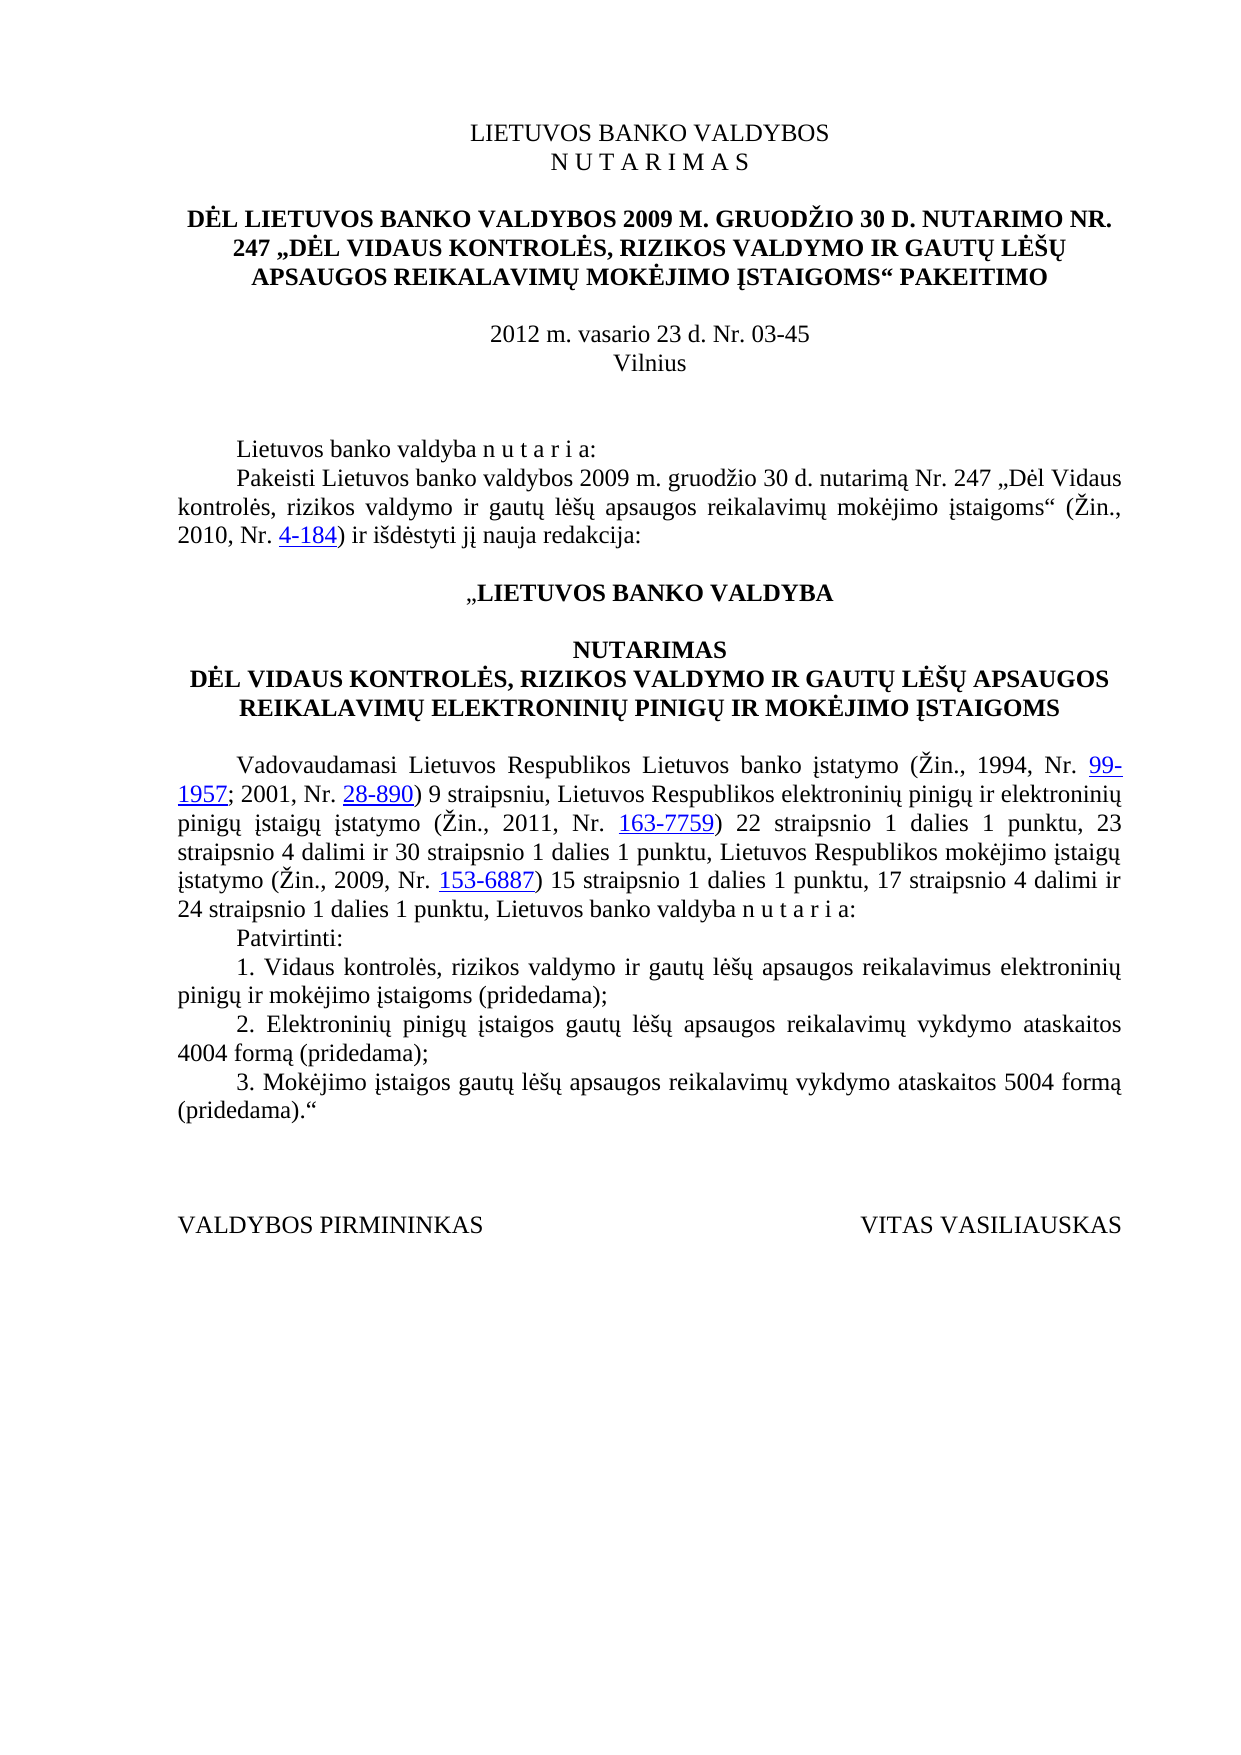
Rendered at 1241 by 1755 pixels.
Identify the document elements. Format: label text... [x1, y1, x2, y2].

text DĖL Lietuvos banko valdybos 2009 m. gruodžio 30 d. nutarimo Nr. 247 „Dėl Vidaus kontrolės, rizikos valdymo ir gautų lėšų apsaugos reikalavimų mokėjimo įstaigoms“ pakeitimo [177, 204, 1122, 291]
text 2. Elektroninių pinigų įstaigos gautų lėšų apsaugos reikalavimų vykdymo ataskaitos 4004 formą (pridedama); [177, 1009, 1122, 1067]
text 2012 m. vasario 23 d. Nr. 03-45 [177, 319, 1122, 348]
text LIETUVOS BANKO VALDYBOS [177, 118, 1122, 147]
text Lietuvos banko valdyba n u t a r i a: [177, 434, 1122, 463]
text Patvirtinti: [177, 923, 1122, 952]
text 3. Mokėjimo įstaigos gautų lėšų apsaugos reikalavimų vykdymo ataskaitos 5004 formą (pridedama).“ [177, 1067, 1122, 1124]
text „LIETUVOS BANKO VALDYBA [177, 578, 1122, 607]
text Valdybos pirmininkas Vitas Vasiliauskas [177, 1211, 1122, 1239]
text DĖL vidaus kontrolės, rizikos valdymo ir gautų lėšų apsaugos reikalavimų elektroninių pinigų ir mokėjimo įstaigoms [177, 664, 1122, 722]
text 1. Vidaus kontrolės, rizikos valdymo ir gautų lėšų apsaugos reikalavimus elektroninių pinigų ir mokėjimo įstaigoms (pridedama); [177, 952, 1122, 1009]
text Pakeisti Lietuvos banko valdybos 2009 m. gruodžio 30 d. nutarimą Nr. 247 „Dėl Vidaus kontrolės, rizikos valdymo ir gautų lėšų apsaugos reikalavimų mokėjimo įstaigoms“ (Žin., 2010, Nr. 4-184) ir išdėstyti jį nauja redakcija: [177, 463, 1122, 549]
text NUTARIMAS [177, 636, 1122, 664]
text Vilnius [177, 348, 1122, 377]
text Vadovaudamasi Lietuvos Respublikos Lietuvos banko įstatymo (Žin., 1994, Nr. 99-1957; 2001, Nr. 28-890) 9 straipsniu, Lietuvos Respublikos elektroninių pinigų ir elektroninių pinigų įstaigų įstatymo (Žin., 2011, Nr. 163-7759) 22 straipsnio 1 dalies 1 punktu, 23 straipsnio 4 dalimi ir 30 straipsnio 1 dalies 1 punktu, Lietuvos Respublikos mokėjimo įstaigų įstatymo (Žin., 2009, Nr. 153-6887) 15 straipsnio 1 dalies 1 punktu, 17 straipsnio 4 dalimi ir 24 straipsnio 1 dalies 1 punktu, Lietuvos banko valdyba n u t a r i a: [177, 751, 1122, 923]
text N U T A R I M A S [177, 147, 1122, 176]
